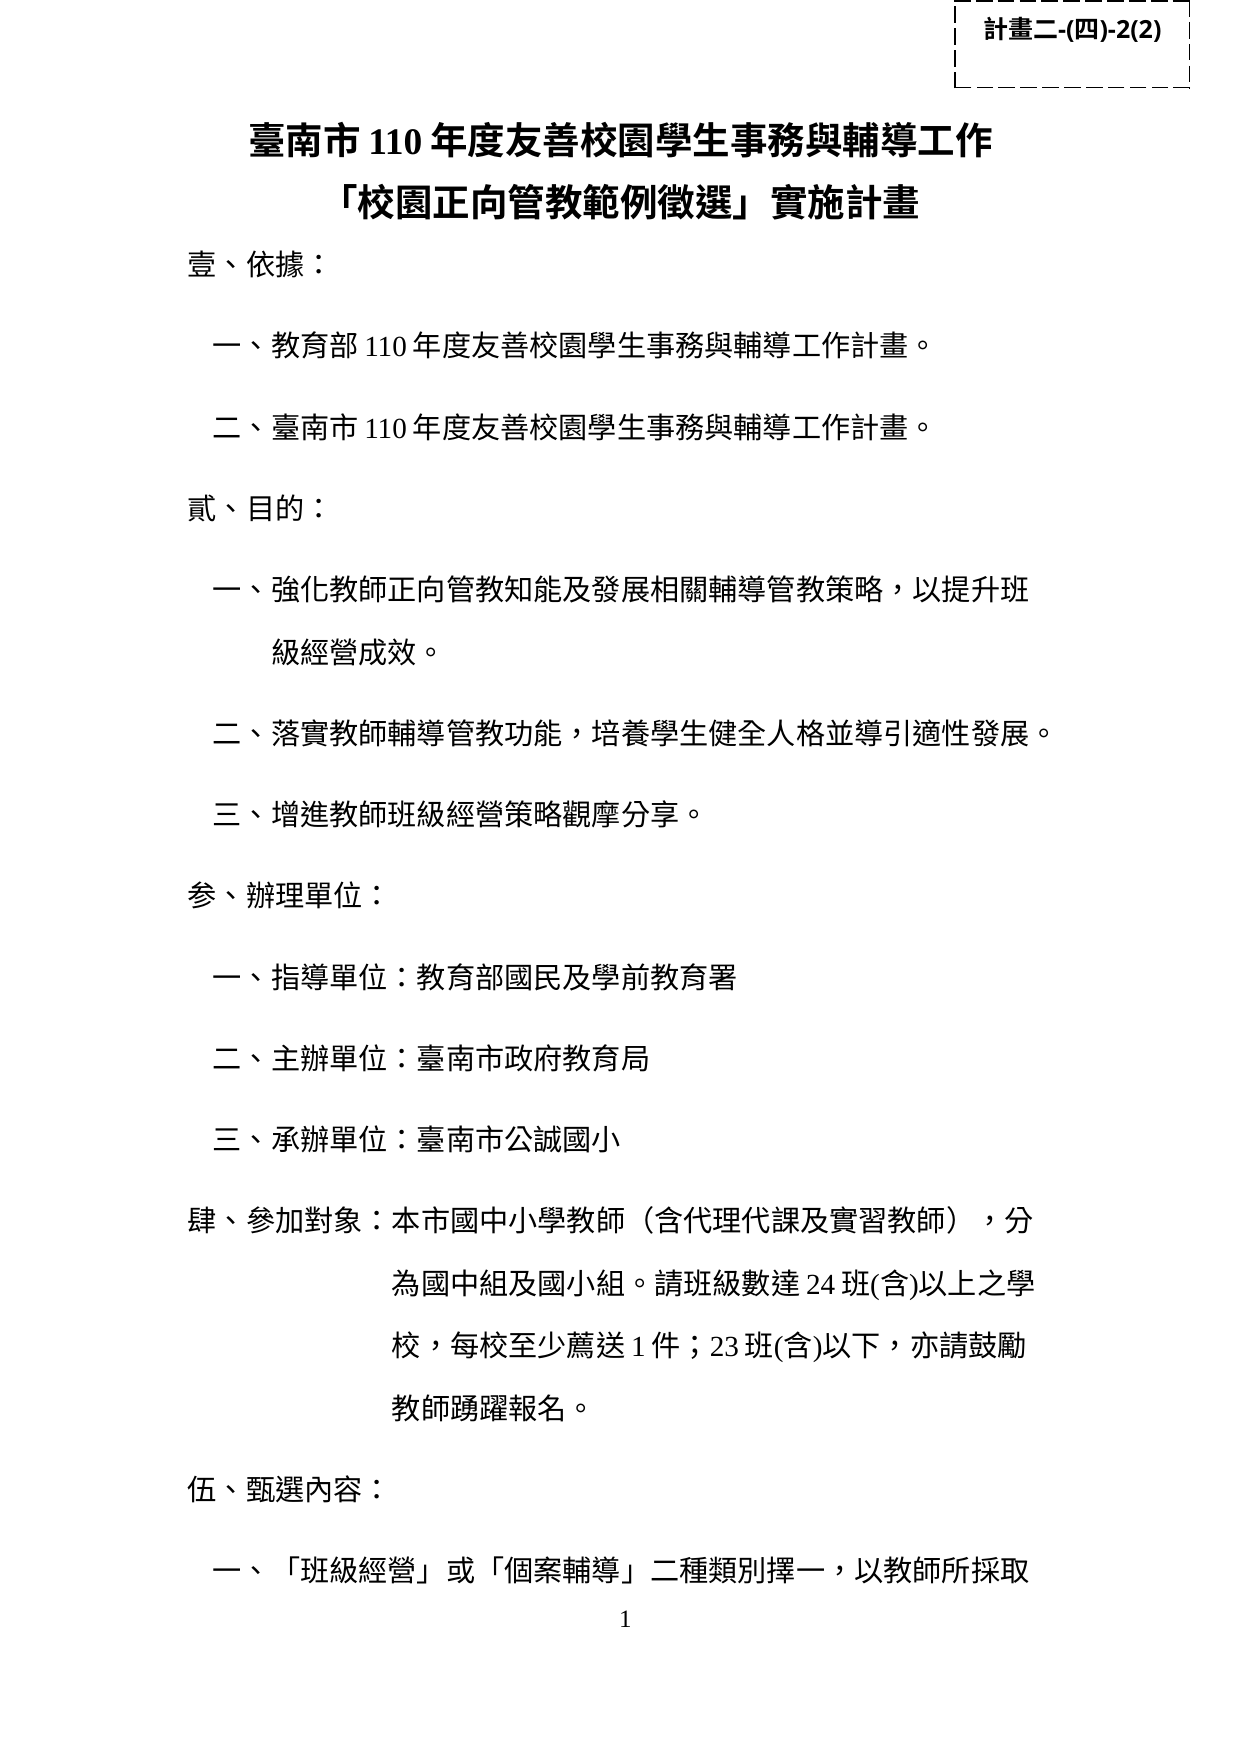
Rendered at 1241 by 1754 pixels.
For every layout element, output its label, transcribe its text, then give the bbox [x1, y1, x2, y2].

text 二、臺南市110年度友善校園學生事務與輔導工作計畫。 [212, 384, 1053, 446]
text 一、強化教師正向管教知能及發展相關輔導管教策略，以提升班級經營成效。 [212, 546, 1053, 671]
text 一、「班級經營」或「個案輔導」二種類別擇一，以教師所採取 [212, 1527, 1053, 1590]
text [954, 0, 1190, 88]
text 伍、甄選內容： [187, 1446, 1053, 1509]
text 肆、參加對象：本市國中小學教師（含代理代課及實習教師），分為國中組及國小組。請班級數達24班(含)以上之學校，每校至少薦送1件；23班(含)以下，亦請鼓勵教師踴躍報名。 [187, 1177, 1053, 1427]
text 一、教育部110年度友善校園學生事務與輔導工作計畫。 [212, 302, 1053, 365]
text 計畫二-(四)-2(2) [971, 9, 1174, 45]
text 貳、目的： [187, 465, 1053, 527]
text 壹、依據： [187, 221, 1053, 284]
text 「校園正向管教範例徵選」實施計畫 [187, 159, 1053, 221]
text 一、指導單位：教育部國民及學前教育署 [212, 934, 1053, 996]
text 参、辦理單位： [187, 852, 1053, 915]
text 臺南市110年度友善校園學生事務與輔導工作 [187, 96, 1053, 159]
text 二、主辦單位：臺南市政府教育局 [212, 1015, 1053, 1077]
text 三、增進教師班級經營策略觀摩分享。 [212, 771, 1053, 834]
text 三、承辦單位：臺南市公誠國小 [212, 1096, 1053, 1159]
text 二、落實教師輔導管教功能，培養學生健全人格並導引適性發展。 [212, 690, 1053, 752]
